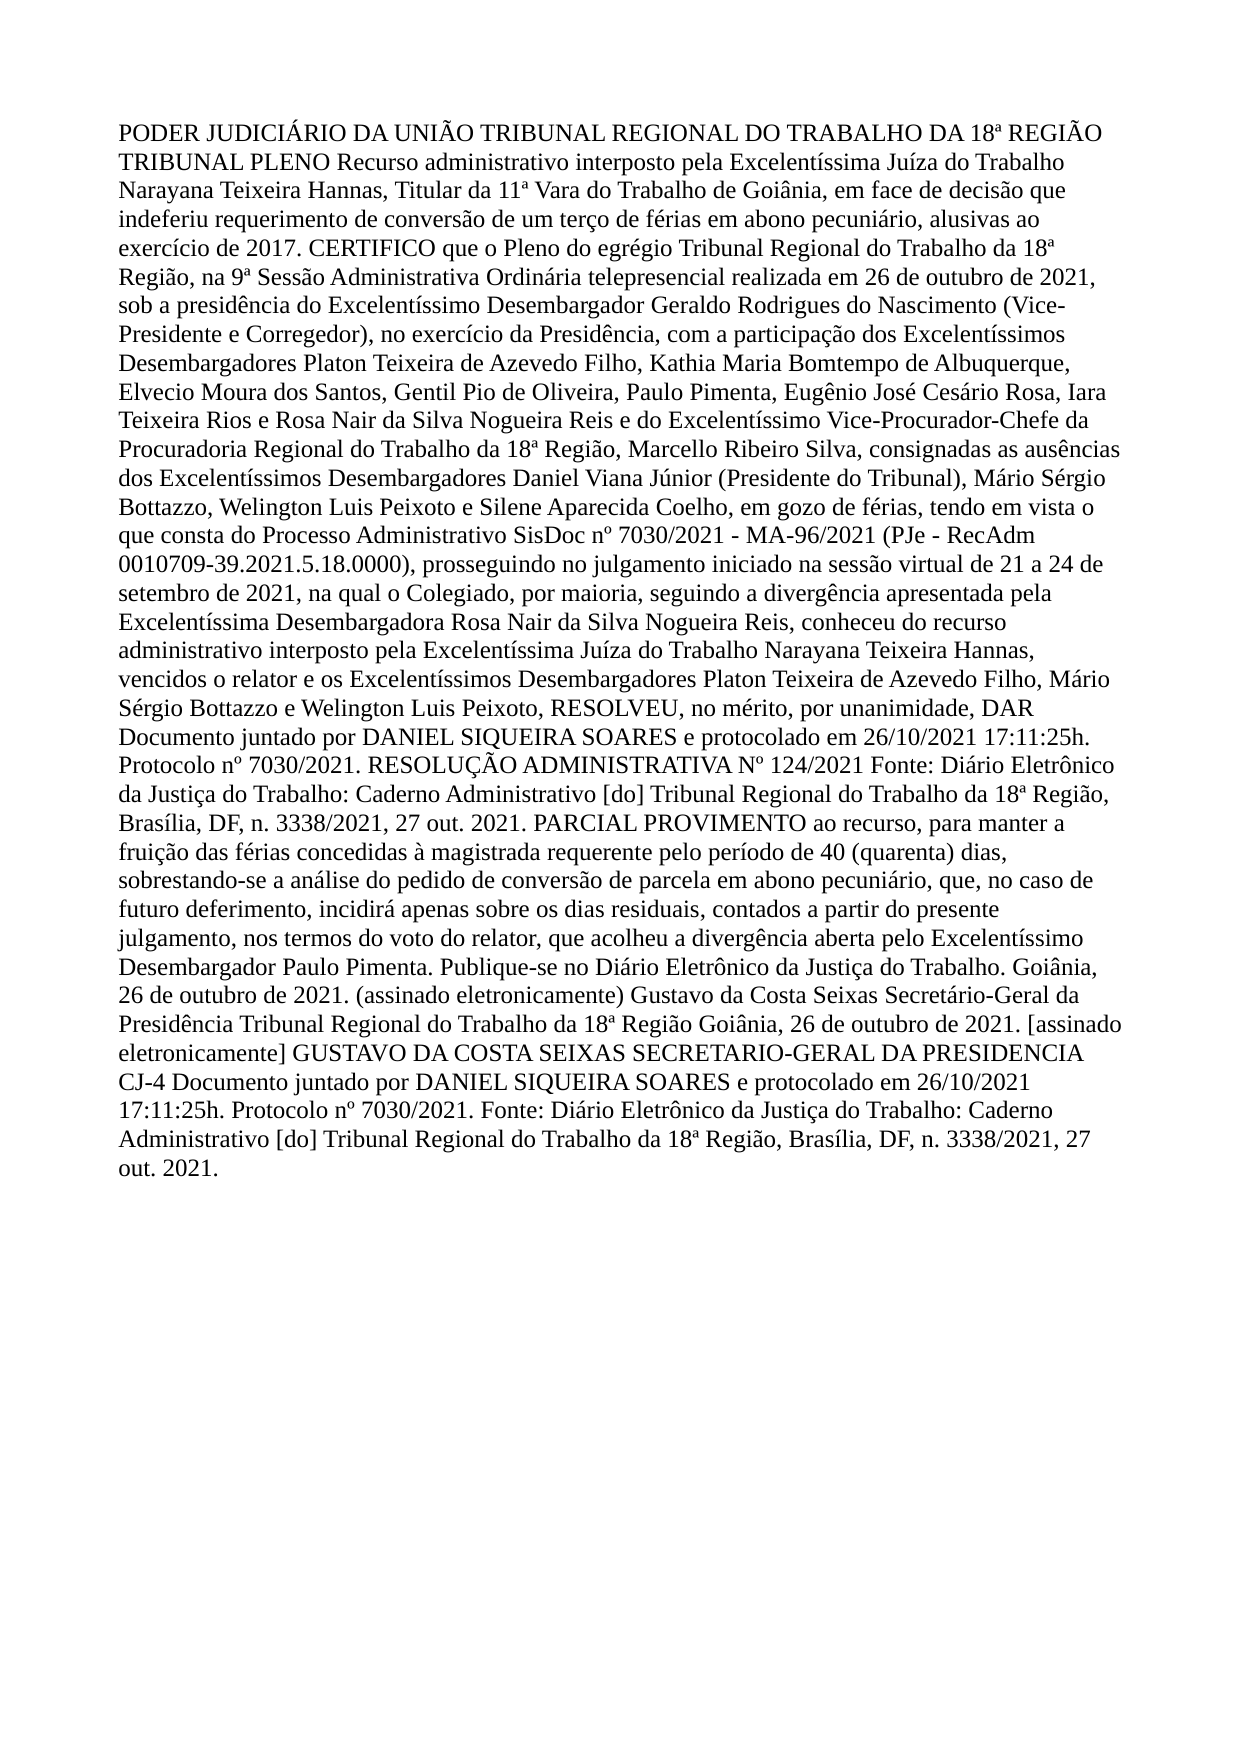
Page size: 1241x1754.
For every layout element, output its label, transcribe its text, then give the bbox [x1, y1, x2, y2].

text PODER JUDICIÁRIO DA UNIÃO TRIBUNAL REGIONAL DO TRABALHO DA 18ª REGIÃO TRIBUNAL PLENO Recurso administrativo interposto pela Excelentíssima Juíza do Trabalho Narayana Teixeira Hannas, Titular da 11ª Vara do Trabalho de Goiânia, em face de decisão que indeferiu requerimento de conversão de um terço de férias em abono pecuniário, alusivas ao exercício de 2017. CERTIFICO que o Pleno do egrégio Tribunal Regional do Trabalho da 18ª Região, na 9ª Sessão Administrativa Ordinária telepresencial realizada em 26 de outubro de 2021, sob a presidência do Excelentíssimo Desembargador Geraldo Rodrigues do Nascimento (Vice-Presidente e Corregedor), no exercício da Presidência, com a participação dos Excelentíssimos Desembargadores Platon Teixeira de Azevedo Filho, Kathia Maria Bomtempo de Albuquerque, Elvecio Moura dos Santos, Gentil Pio de Oliveira, Paulo Pimenta, Eugênio José Cesário Rosa, Iara Teixeira Rios e Rosa Nair da Silva Nogueira Reis e do Excelentíssimo Vice-Procurador-Chefe da Procuradoria Regional do Trabalho da 18ª Região, Marcello Ribeiro Silva, consignadas as ausências dos Excelentíssimos Desembargadores Daniel Viana Júnior (Presidente do Tribunal), Mário Sérgio Bottazzo, Welington Luis Peixoto e Silene Aparecida Coelho, em gozo de férias, tendo em vista o que consta do Processo Administrativo SisDoc nº 7030/2021 - MA-96/2021 (PJe - RecAdm 0010709-39.2021.5.18.0000), prosseguindo no julgamento iniciado na sessão virtual de 21 a 24 de setembro de 2021, na qual o Colegiado, por maioria, seguindo a divergência apresentada pela Excelentíssima Desembargadora Rosa Nair da Silva Nogueira Reis, conheceu do recurso administrativo interposto pela Excelentíssima Juíza do Trabalho Narayana Teixeira Hannas, vencidos o relator e os Excelentíssimos Desembargadores Platon Teixeira de Azevedo Filho, Mário Sérgio Bottazzo e Welington Luis Peixoto, RESOLVEU, no mérito, por unanimidade, DAR Documento juntado por DANIEL SIQUEIRA SOARES e protocolado em 26/10/2021 17:11:25h. Protocolo nº 7030/2021. RESOLUÇÃO ADMINISTRATIVA Nº 124/2021 Fonte: Diário Eletrônico da Justiça do Trabalho: Caderno Administrativo [do] Tribunal Regional do Trabalho da 18ª Região, Brasília, DF, n. 3338/2021, 27 out. 2021. PARCIAL PROVIMENTO ao recurso, para manter a fruição das férias concedidas à magistrada requerente pelo período de 40 (quarenta) dias, sobrestando-se a análise do pedido de conversão de parcela em abono pecuniário, que, no caso de futuro deferimento, incidirá apenas sobre os dias residuais, contados a partir do presente julgamento, nos termos do voto do relator, que acolheu a divergência aberta pelo Excelentíssimo Desembargador Paulo Pimenta. Publique-se no Diário Eletrônico da Justiça do Trabalho. Goiânia, 26 de outubro de 2021. (assinado eletronicamente) Gustavo da Costa Seixas Secretário-Geral da Presidência Tribunal Regional do Trabalho da 18ª Região Goiânia, 26 de outubro de 2021. [assinado eletronicamente] GUSTAVO DA COSTA SEIXAS SECRETARIO-GERAL DA PRESIDENCIA CJ-4 Documento juntado por DANIEL SIQUEIRA SOARES e protocolado em 26/10/2021 17:11:25h. Protocolo nº 7030/2021. Fonte: Diário Eletrônico da Justiça do Trabalho: Caderno Administrativo [do] Tribunal Regional do Trabalho da 18ª Região, Brasília, DF, n. 3338/2021, 27 out. 2021. [118, 118, 1122, 1182]
